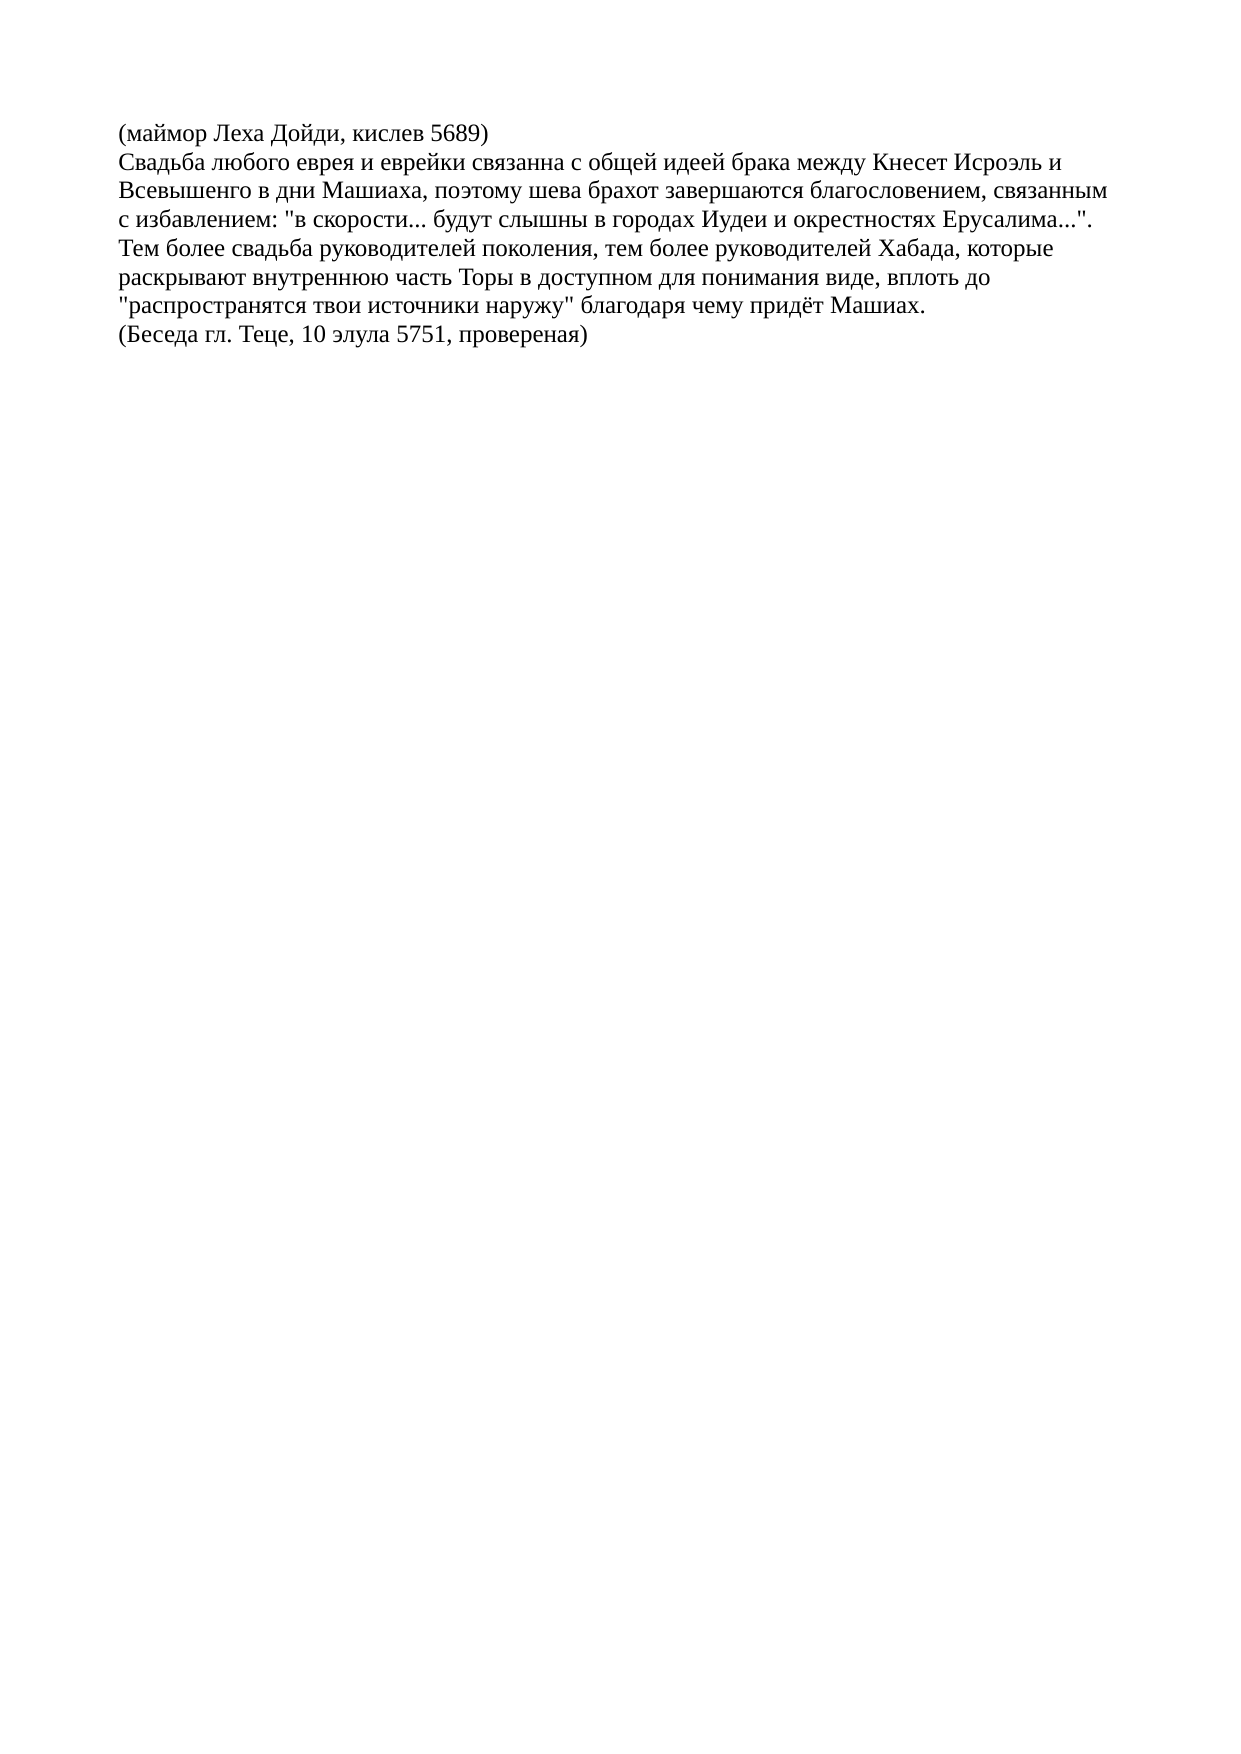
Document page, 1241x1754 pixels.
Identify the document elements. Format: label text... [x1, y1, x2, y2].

text (Беседа гл. Теце, 10 элула 5751, провереная) [118, 291, 1122, 319]
text Свадьба любого еврея и еврейки связанна с общей идеей брака между Кнесет Исроэль и Всевышенго в дни Машиаха, поэтому шева брахот завершаются благословением, связанным с избавлением: "в скорости... будут слышны в городах Иудеи и окрестностях Ерусалима...". Тем более свадьба руководителей поколения, тем более руководителей Хабада, которые раскрывают внутреннюю часть Торы в доступном для понимания виде, вплоть до "распространятся твои источники наружу" благодаря чему придёт Машиах. [118, 118, 1122, 291]
